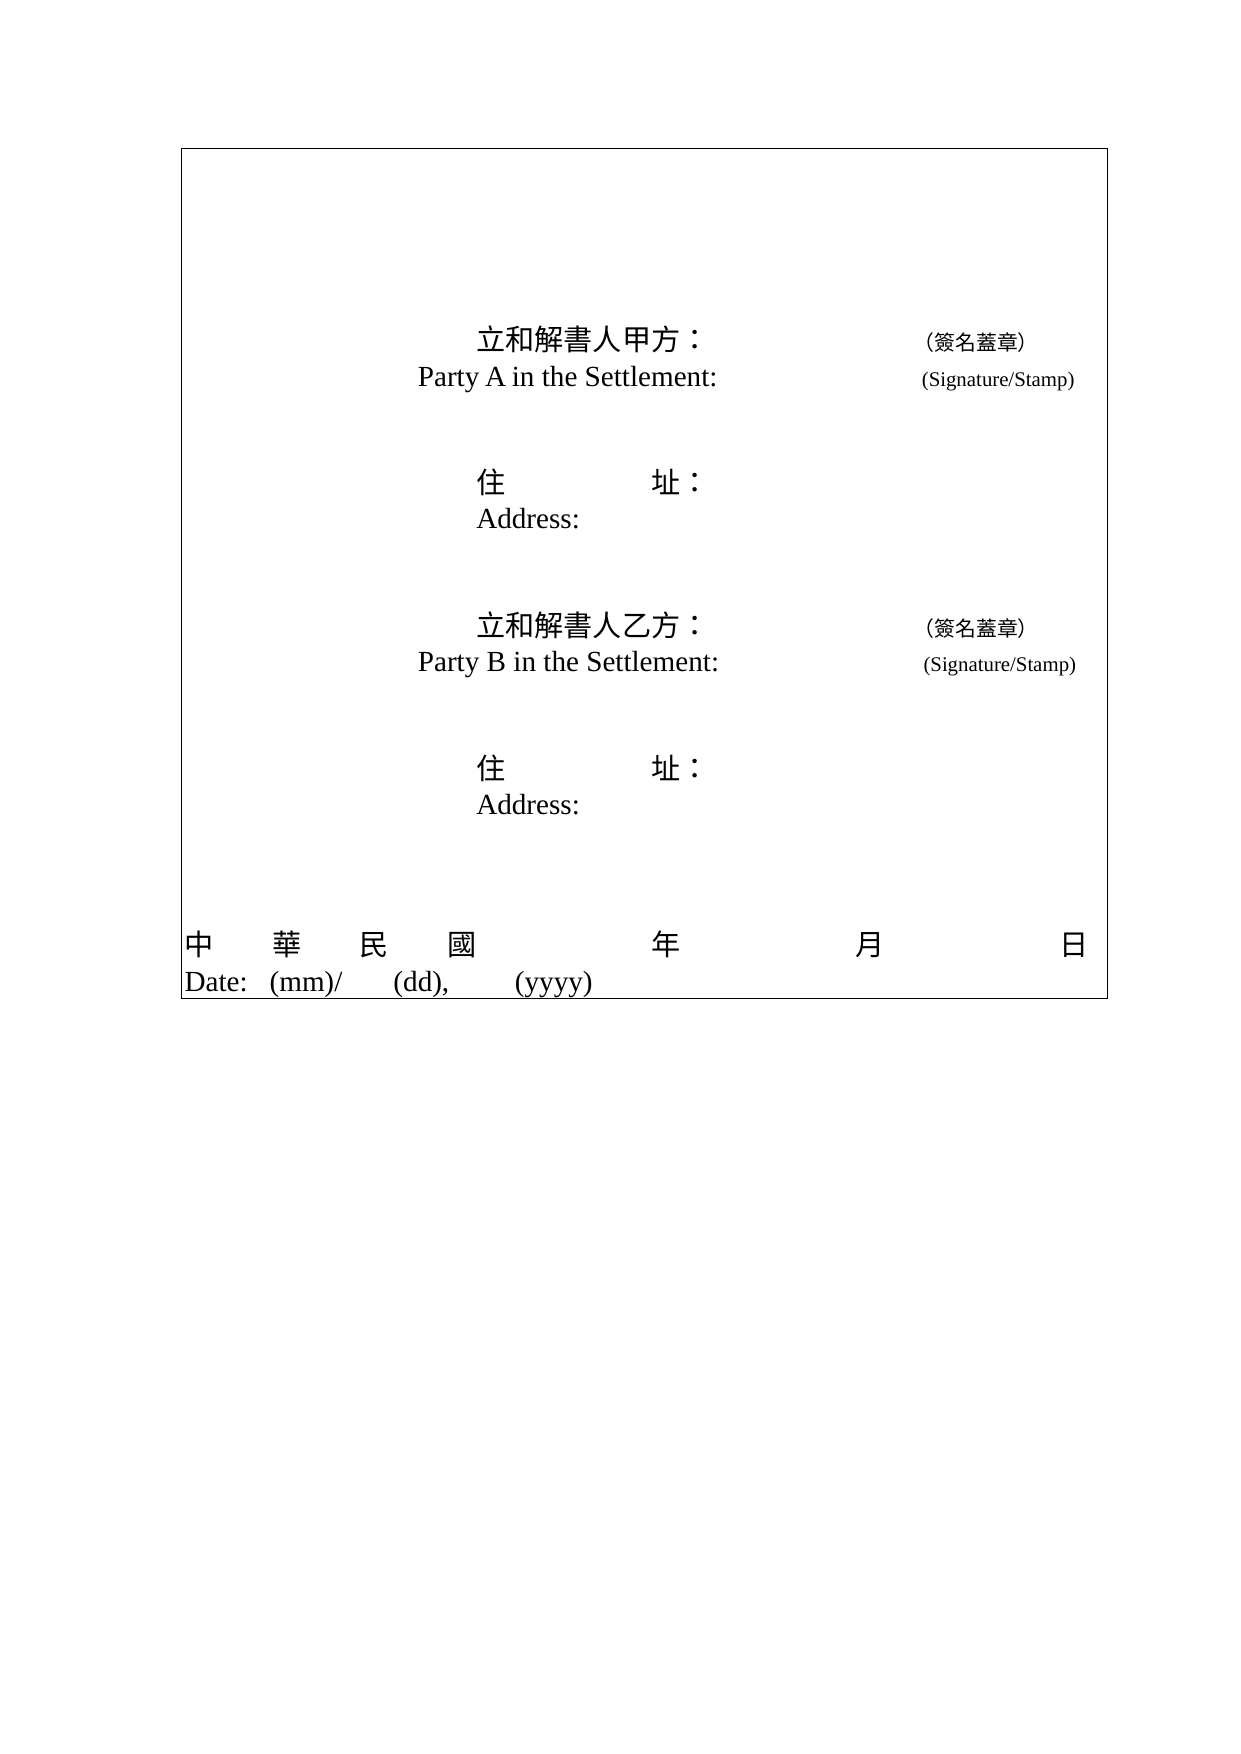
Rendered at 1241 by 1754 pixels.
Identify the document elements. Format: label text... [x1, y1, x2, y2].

table_header 和 解 書 Settlement 立和解書人 （以下簡稱甲方）（以下簡稱乙方）對於臺灣 地方檢察署 年度 字第 號 案件 業經雙方同意和解，謹書其和解條件如下： The parties in the case of (hereinafter referred to as the “Party A”)(hereinafter referred to as the “Party B”) the Taiwan District Prosecutors Office year zhi No. have reached a settlement. The conditions of the settlement are as follows: 一、乙方願意賠償甲方 慰撫金損害金 新臺幣 元正。 1. Party B agrees to indemnify Party A for the amount of solatium damages NT$ . 二、甲方同意撤回告訴，以息訟爭，并除接受前項賠償金外，不再要求 任何損害賠償。 2. Party A agrees to withdraw the complaint and shall not demand payment for damages other than the foregoing settlement amount. 三、其他： 3. Others: 立和解書人甲方： （簽名蓋章） Party A in the Settlement: (Signature/Stamp) 住 址： Address: 立和解書人乙方： （簽名蓋章） Party B in the Settlement: (Signature/Stamp) 住 址： Address: 中 華 民 國 年 月 日 Date: (mm)/ (dd), (yyyy) [182, 149, 1107, 997]
